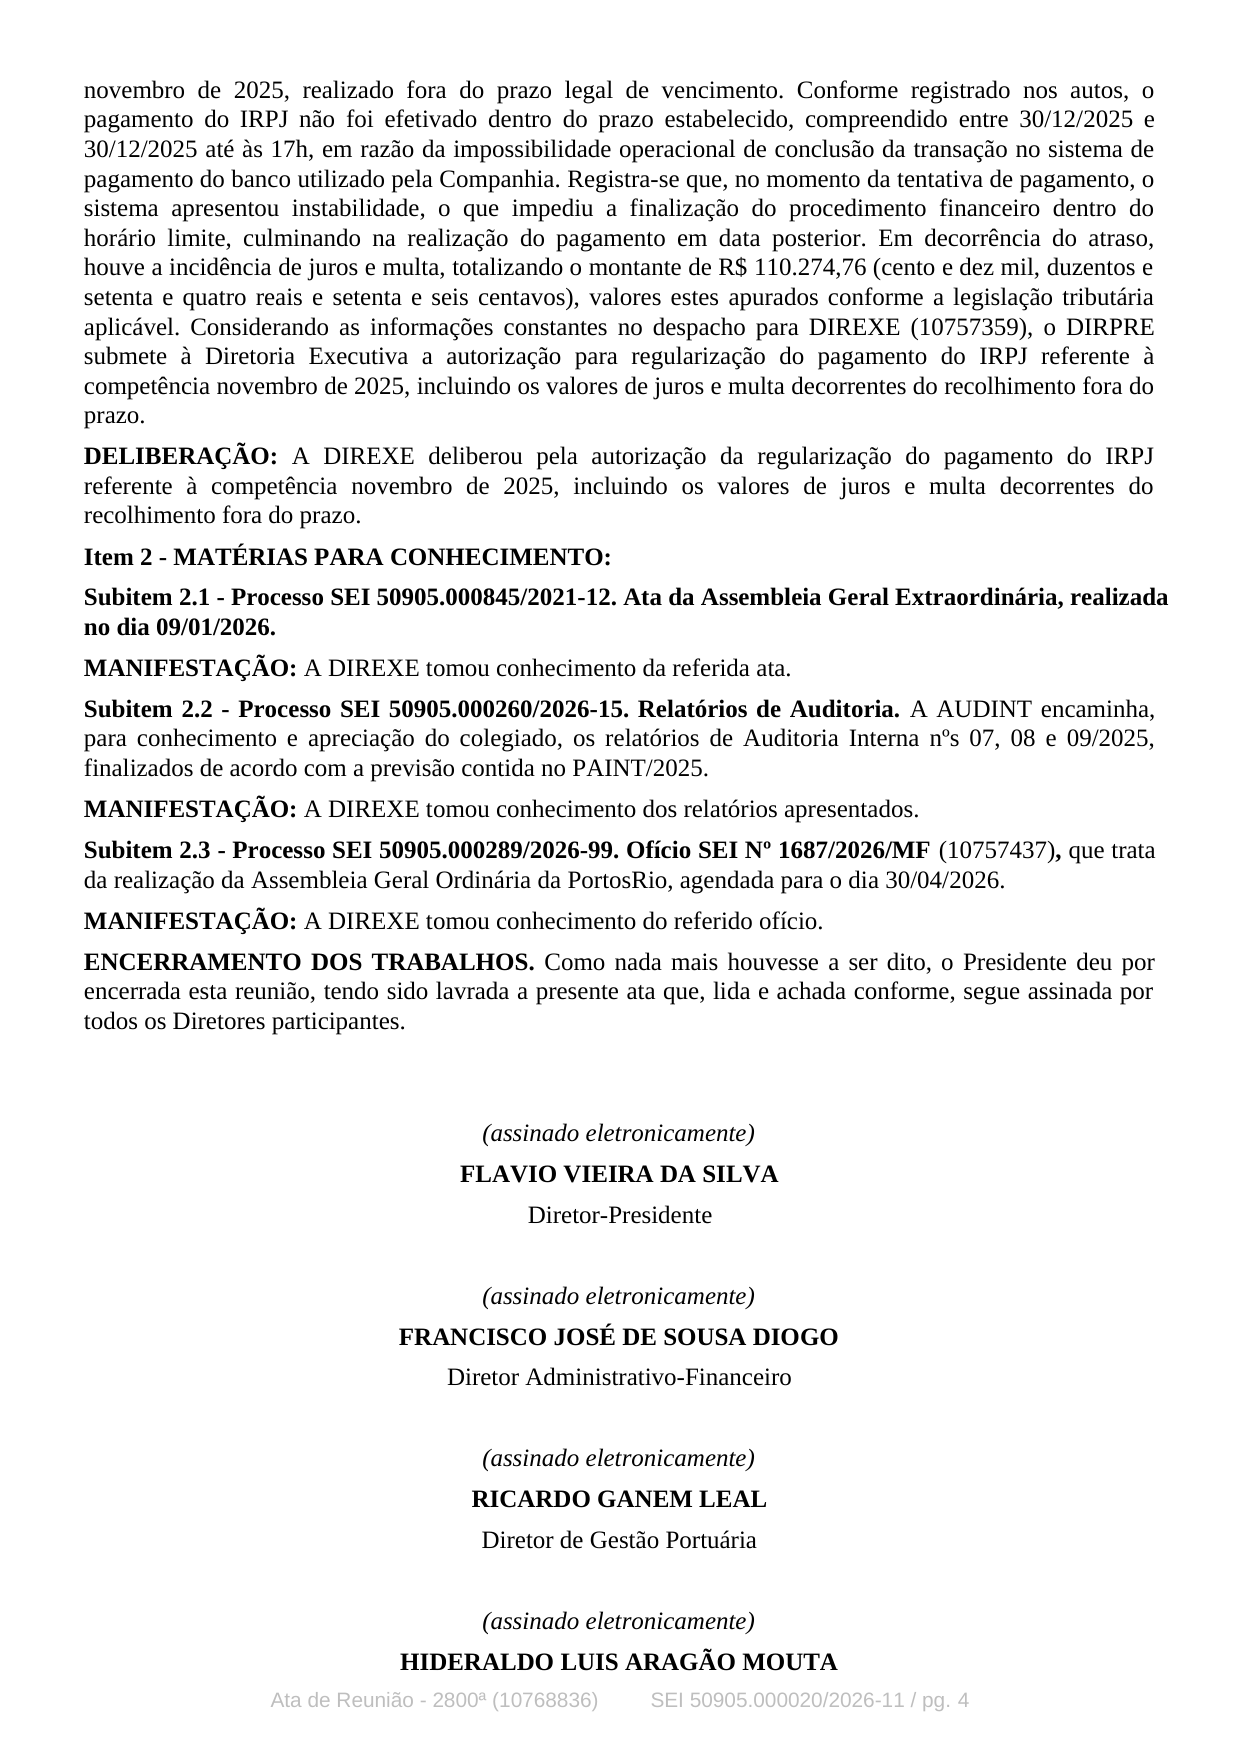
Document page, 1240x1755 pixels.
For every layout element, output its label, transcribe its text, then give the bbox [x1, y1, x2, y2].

text novembro de 2025, realizado fora do prazo legal de vencimento. Conforme registrado nos autos, o pagamento do IRPJ não foi efetivado dentro do prazo estabelecido, compreendido entre 30/12/2025 e 30/12/2025 até às 17h, em razão da impossibilidade operacional de conclusão da transação no sistema de pagamento do banco utilizado pela Companhia. Registra-se que, no momento da tentativa de pagamento, o sistema apresentou instabilidade, o que impediu a finalização do procedimento financeiro dentro do horário limite, culminando na realização do pagamento em data posterior. Em decorrência do atraso, houve a incidência de juros e multa, totalizando o montante de R$ 110.274,76 (cento e dez mil, duzentos e setenta e quatro reais e setenta e seis centavos), valores estes apurados conforme a legislação tributária aplicável. Considerando as informações constantes no despacho para DIREXE (10757359), o DIRPRE submete à Diretoria Executiva a autorização para regularização do pagamento do IRPJ referente à competência novembro de 2025, incluindo os valores de juros e multa decorrentes do recolhimento fora do prazo. [84, 75, 1156, 429]
text (assinado eletronicamente) [72, 1443, 1167, 1472]
text FLAVIO VIEIRA DA SILVA [72, 1159, 1167, 1188]
text Subitem 2.1 - Processo SEI 50905.000845/2021-12. Ata da Assembleia Geral Extraordinária, realizada no dia 09/01/2026. [84, 582, 1175, 641]
text MANIFESTAÇÃO: A DIREXE tomou conhecimento dos relatórios apresentados. [84, 794, 1156, 823]
text Subitem 2.3 - Processo SEI 50905.000289/2026-99. Ofício SEI Nº 1687/2026/MF (10757437), que trata da realização da Assembleia Geral Ordinária da PortosRio, agendada para o dia 30/04/2026. [84, 835, 1156, 893]
text HIDERALDO LUIS ARAGÃO MOUTA [72, 1647, 1166, 1675]
text Diretor Administrativo-Financeiro [72, 1362, 1167, 1391]
text MANIFESTAÇÃO: A DIREXE tomou conhecimento da referida ata. [84, 653, 1156, 682]
text FRANCISCO JOSÉ DE SOUSA DIOGO [72, 1322, 1166, 1350]
text (assinado eletronicamente) [72, 1281, 1167, 1310]
text (assinado eletronicamente) [72, 1118, 1167, 1147]
text Diretor de Gestão Portuária [72, 1525, 1166, 1553]
text RICARDO GANEM LEAL [72, 1484, 1167, 1513]
text ENCERRAMENTO DOS TRABALHOS. Como nada mais houvesse a ser dito, o Presidente deu por encerrada esta reunião, tendo sido lavrada a presente ata que, lida e achada conforme, segue assinada por todos os Diretores participantes. [84, 947, 1156, 1035]
text MANIFESTAÇÃO: A DIREXE tomou conhecimento do referido ofício. [84, 906, 1156, 934]
text Item 2 - MATÉRIAS PARA CONHECIMENTO: [84, 542, 1175, 570]
text Subitem 2.2 - Processo SEI 50905.000260/2026-15. Relatórios de Auditoria. A AUDINT encaminha, para conhecimento e apreciação do colegiado, os relatórios de Auditoria Interna nºs 07, 08 e 09/2025, finalizados de acordo com a previsão contida no PAINT/2025. [84, 694, 1156, 782]
text Diretor-Presidente [72, 1200, 1168, 1228]
text DELIBERAÇÃO: A DIREXE deliberou pela autorização da regularização do pagamento do IRPJ referente à competência novembro de 2025, incluindo os valores de juros e multa decorrentes do recolhimento fora do prazo. [84, 441, 1156, 529]
text (assinado eletronicamente) [72, 1606, 1167, 1635]
